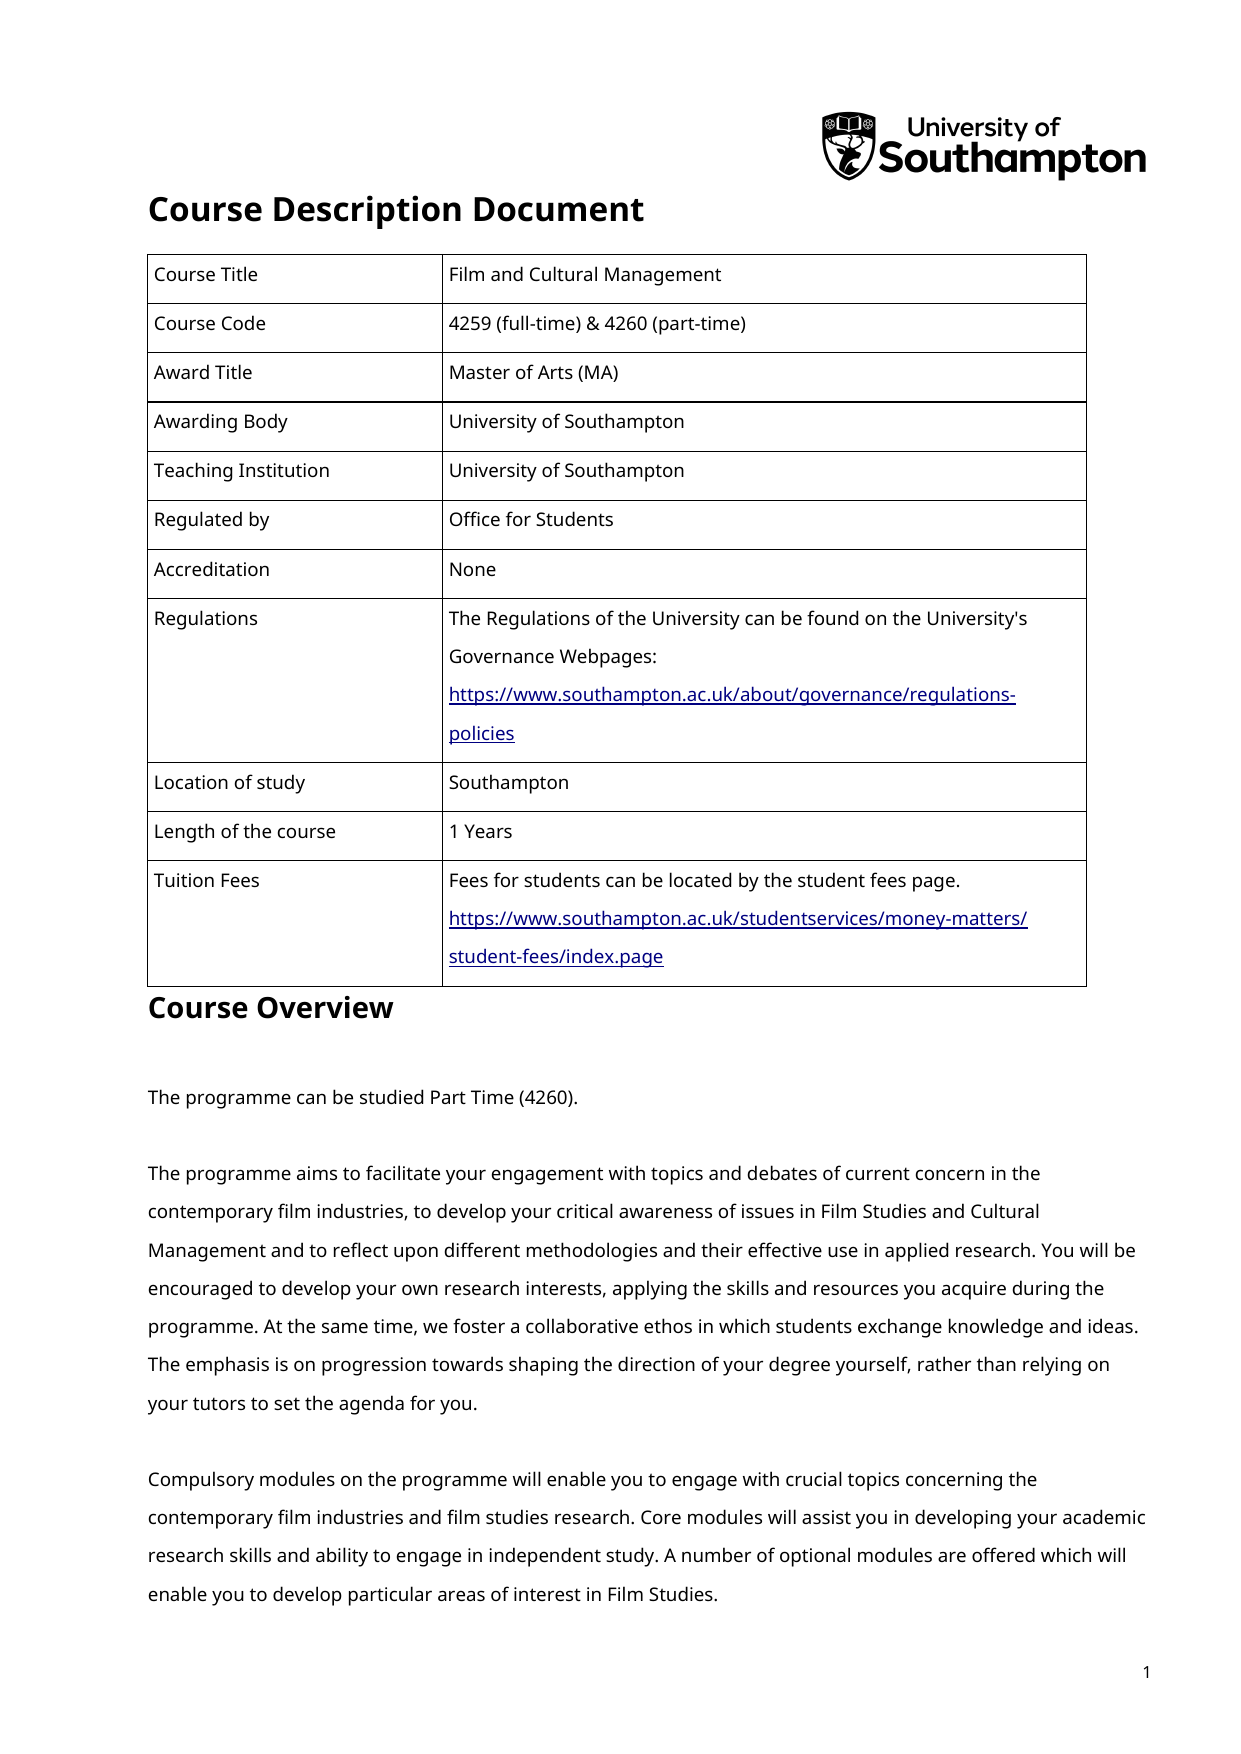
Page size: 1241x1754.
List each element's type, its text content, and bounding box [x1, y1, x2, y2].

table_cell University of Southampton [443, 403, 1086, 451]
table_cell Office for Students [443, 501, 1086, 549]
subtitle Course Overview [148, 987, 1152, 1027]
table_cell Southampton [443, 763, 1086, 811]
table_cell Teaching Institution [148, 452, 442, 500]
table_cell University of Southampton [443, 452, 1086, 500]
table_cell The Regulations of the University can be found on the University's Governance Webpages: https://www.southampton.ac.uk/about/governance/regulations-policies [443, 599, 1086, 762]
subtitle Course Description Document [148, 186, 1152, 231]
table_cell Length of the course [148, 812, 442, 860]
table_cell Accreditation [148, 550, 442, 598]
table_cell Master of Arts (MA) [443, 353, 1086, 401]
table_cell Awarding Body [148, 403, 442, 451]
table_cell None [443, 550, 1086, 598]
table_cell 4259 (full-time) & 4260 (part-time) [443, 304, 1086, 352]
table_header Course Title [148, 255, 442, 303]
table_cell Award Title [148, 353, 442, 401]
table_cell Fees for students can be located by the student fees page. https://www.southampton.ac.uk/studentservices/money-matters/student-fees/index.page [443, 861, 1086, 986]
table_cell Location of study [148, 763, 442, 811]
table_cell Tuition Fees [148, 861, 442, 986]
table_cell Regulations [148, 599, 442, 762]
table_cell Regulated by [148, 501, 442, 549]
table_header Film and Cultural Management [443, 255, 1086, 303]
text The programme can be studied Part Time (4260). The programme aims to facilitate your engagement with topics and debates of current concern in the contemporary film industries, to develop your critical awareness of issues in Film Studies and Cultural Management and to reflect upon different methodologies and their effective use in applied research. You will be encouraged to develop your own research interests, applying the skills and resources you acquire during the programme. At the same time, we foster a collaborative ethos in which students exchange knowledge and ideas. The emphasis is on progression towards shaping the direction of your degree yourself, rather than relying on your tutors to set the agenda for you. Compulsory modules on the programme will enable you to engage with crucial topics concerning the contemporary film industries and film studies research. Core modules will assist you in developing your academic research skills and ability to engage in independent study. A number of optional modules are offered which will enable you to develop particular areas of interest in Film Studies. [148, 1084, 1152, 1606]
table_cell Course Code [148, 304, 442, 352]
table_cell 1 Years [443, 812, 1086, 860]
